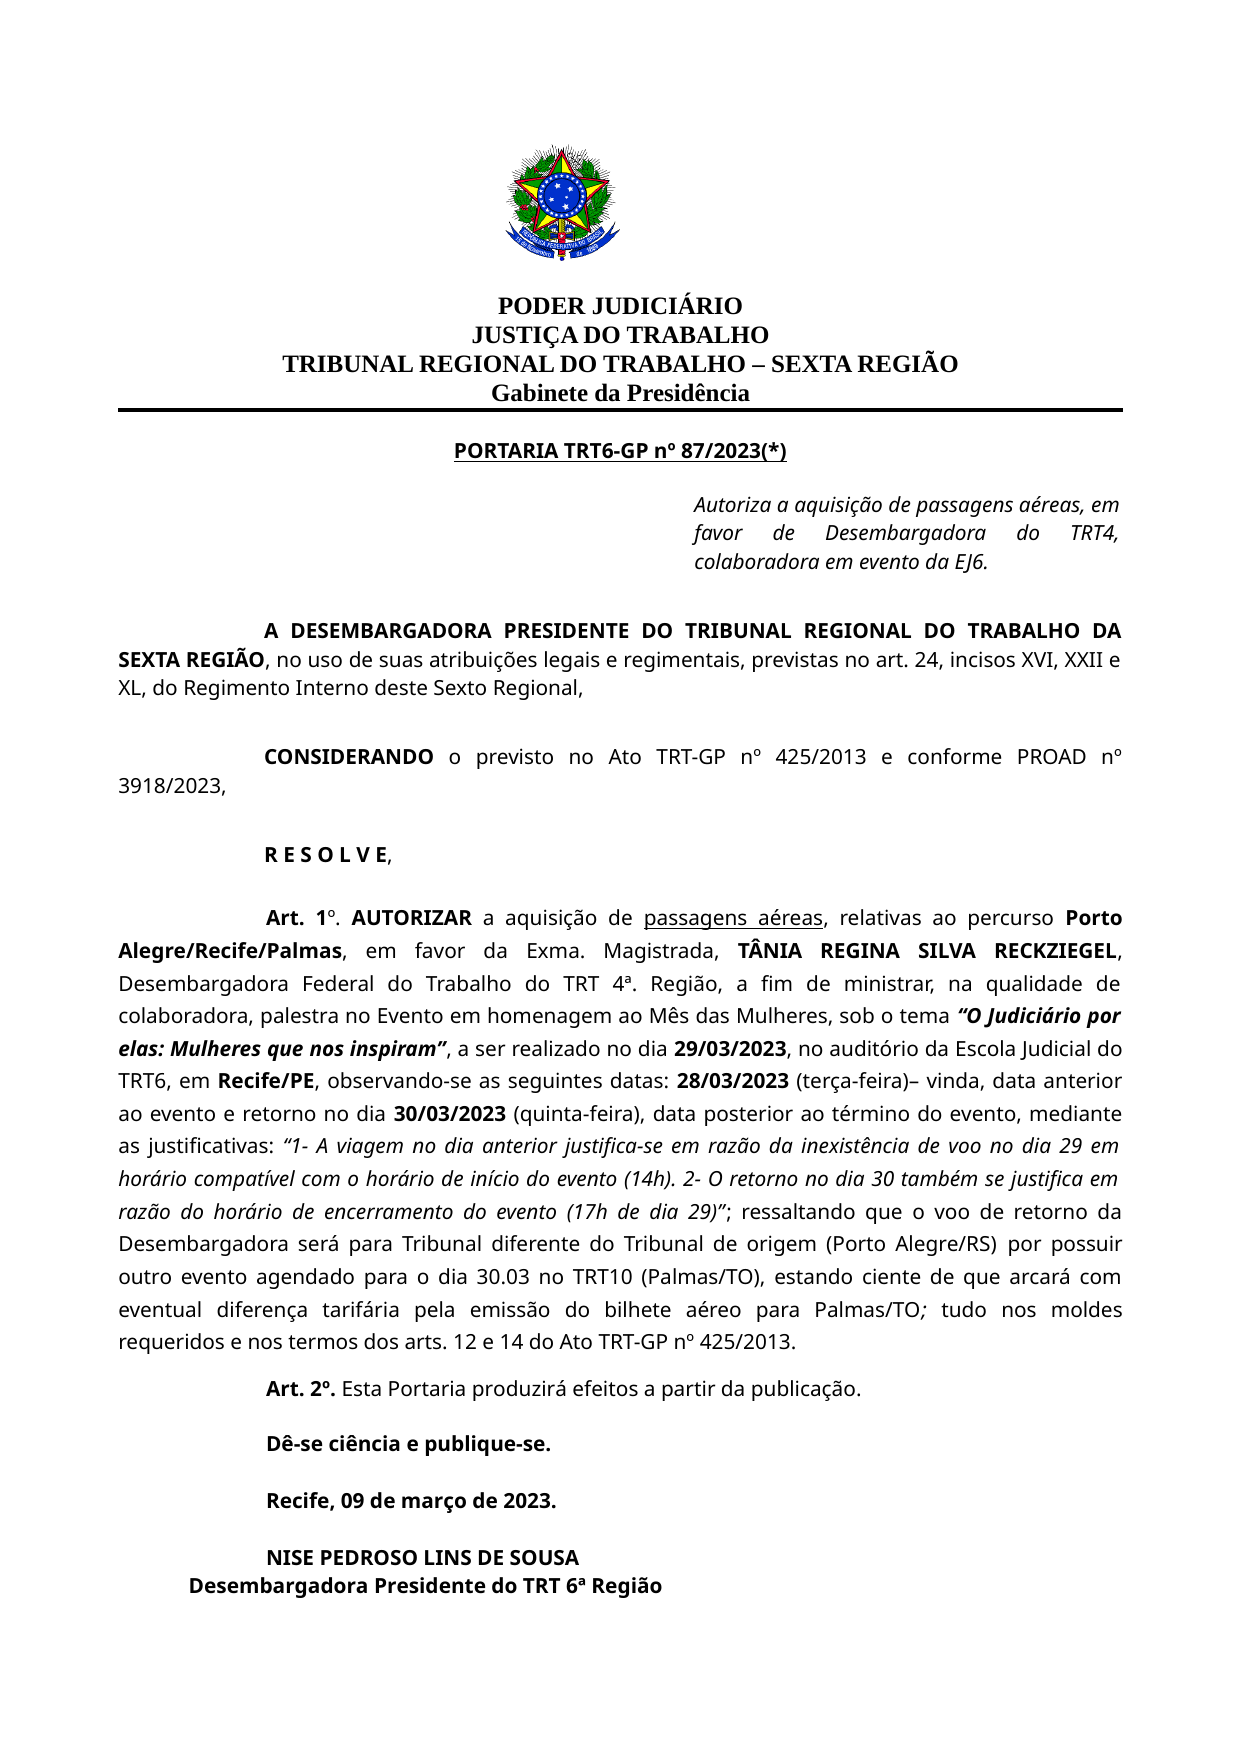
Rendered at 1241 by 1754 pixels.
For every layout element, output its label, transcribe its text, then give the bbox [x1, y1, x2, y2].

text Recife, 09 de março de 2023. [118, 1486, 1123, 1514]
text R E S O L V E, [118, 840, 1122, 869]
text Gabinete da Presidência [118, 378, 1123, 408]
text NISE PEDROSO LINS DE SOUSA [118, 1543, 1123, 1571]
text JUSTIÇA DO TRABALHO [118, 320, 1123, 349]
text PODER JUDICIÁRIO [118, 291, 1123, 320]
text A DESEMBARGADORA PRESIDENTE DO TRIBUNAL REGIONAL DO TRABALHO DA SEXTA REGIÃO, no uso de suas atribuições legais e regimentais, previstas no art. 24, incisos XVI, XXII e XL, do Regimento Interno deste Sexto Regional, [118, 616, 1122, 702]
text PORTARIA TRT6-GP nº 87/2023(*) [118, 437, 1122, 465]
text Autoriza a aquisição de passagens aéreas, em favor de Desembargadora do TRT4, colaboradora em evento da EJ6. [694, 490, 1122, 575]
text Desembargadora Presidente do TRT 6ª Região [118, 1571, 1123, 1600]
text Art. 2º. Esta Portaria produzirá efeitos a partir da publicação. [118, 1374, 1123, 1403]
text Dê-se ciência e publique-se. [118, 1429, 1123, 1458]
picture [499, 141, 623, 263]
text CONSIDERANDO o previsto no Ato TRT-GP nº 425/2013 e conforme PROAD nº 3918/2023, [118, 742, 1122, 799]
text TRIBUNAL REGIONAL DO TRABALHO – SEXTA REGIÃO [118, 349, 1123, 378]
text Art. 1º. AUTORIZAR a aquisição de passagens aéreas, relativas ao percurso Porto Alegre/Recife/Palmas, em favor da Exma. Magistrada, TÂNIA REGINA SILVA RECKZIEGEL, Desembargadora Federal do Trabalho do TRT 4ª. Região, a fim de ministrar, na qualidade de colaboradora, palestra no Evento em homenagem ao Mês das Mulheres, sob o tema “O Judiciário por elas: Mulheres que nos inspiram”, a ser realizado no dia 29/03/2023, no auditório da Escola Judicial do TRT6, em Recife/PE, observando-se as seguintes datas: 28/03/2023 (terça-feira)– vinda, data anterior ao evento e retorno no dia 30/03/2023 (quinta-feira), data posterior ao término do evento, mediante as justificativas: “1- A viagem no dia anterior justifica-se em razão da inexistência de voo no dia 29 em horário compatível com o horário de início do evento (14h). 2- O retorno no dia 30 também se justifica em razão do horário de encerramento do evento (17h de dia 29)”; ressaltando que o voo de retorno da Desembargadora será para Tribunal diferente do Tribunal de origem (Porto Alegre/RS) por possuir outro evento agendado para o dia 30.03 no TRT10 (Palmas/TO), estando ciente de que arcará com eventual diferença tarifária pela emissão do bilhete aéreo para Palmas/TO; tudo nos moldes requeridos e nos termos dos arts. 12 e 14 do Ato TRT-GP nº 425/2013. [118, 903, 1123, 1356]
